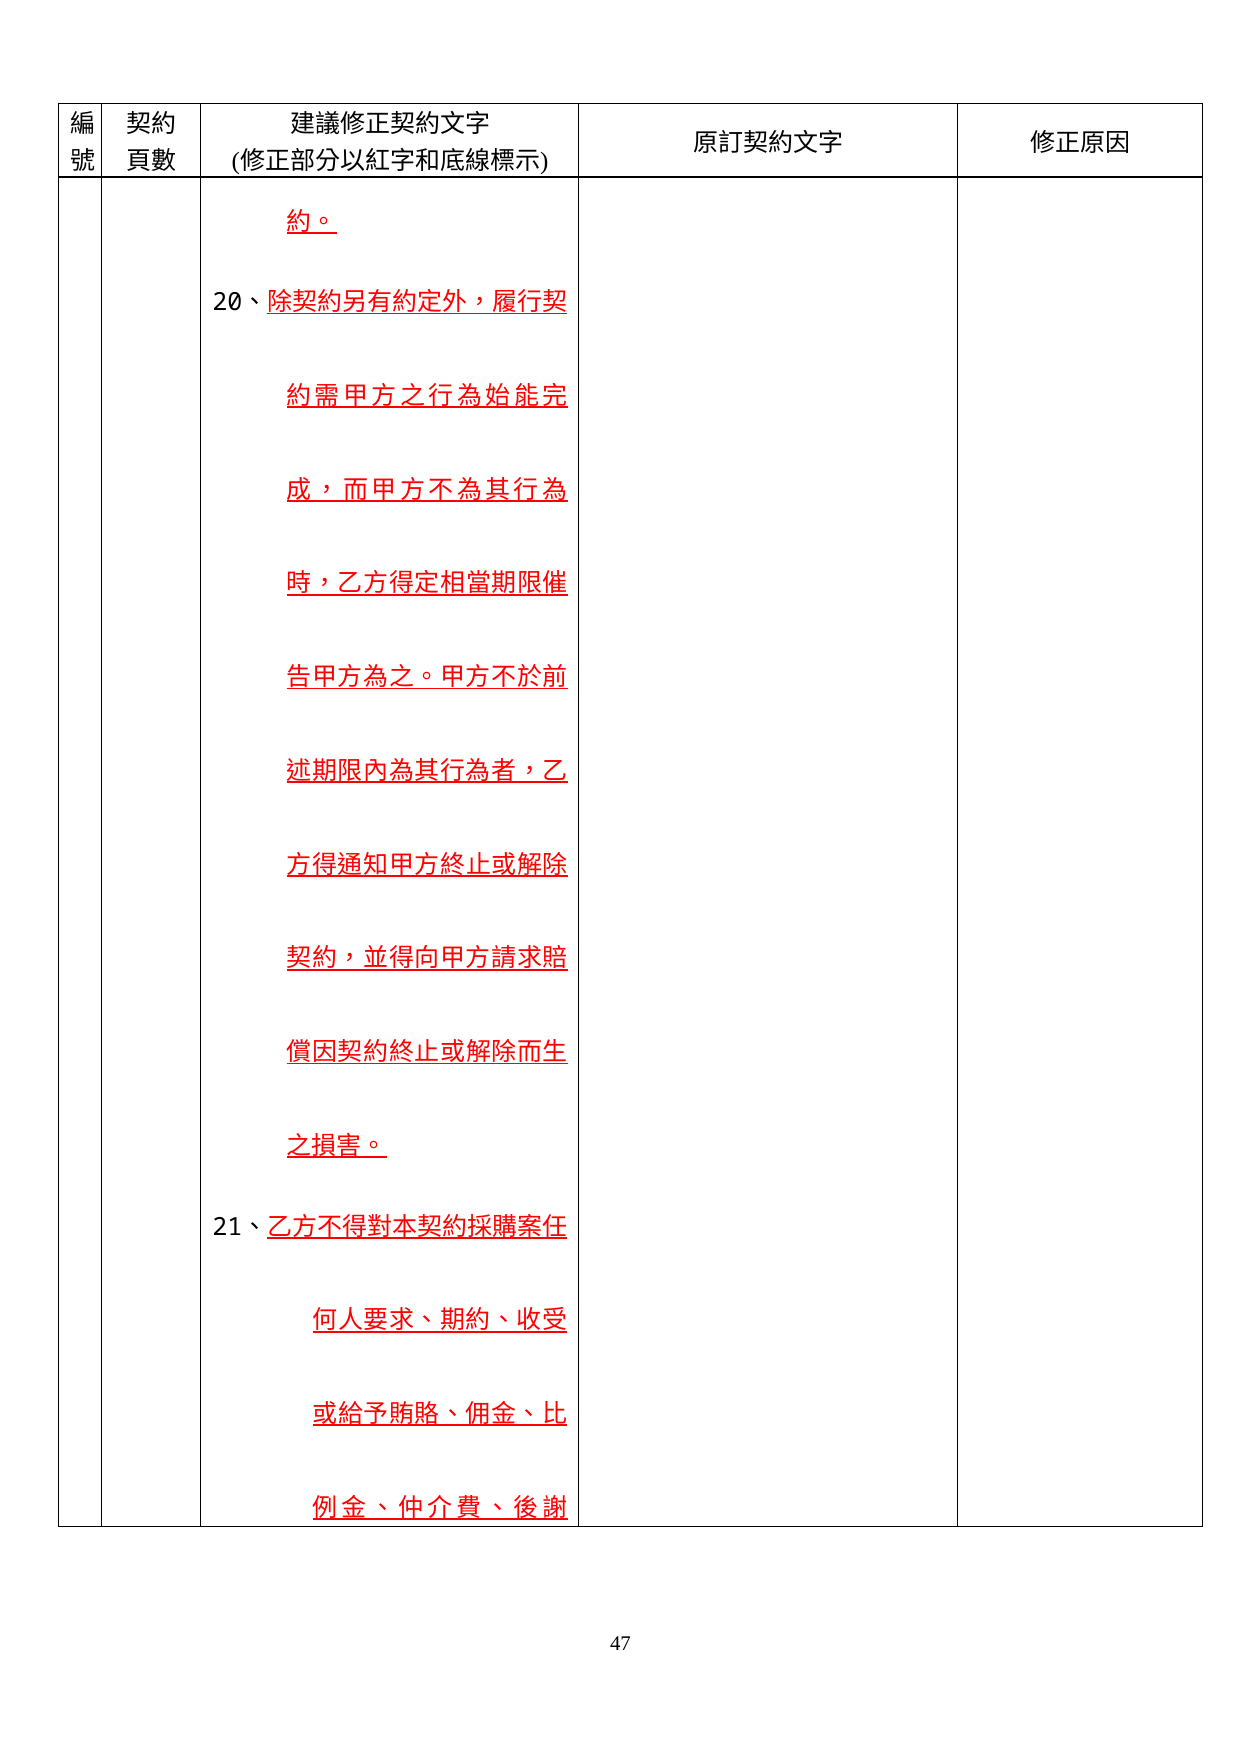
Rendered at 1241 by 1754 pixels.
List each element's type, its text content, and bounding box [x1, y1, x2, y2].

table_cell 第17條第4-22款 乙方違反政府採購法第101條第1項各款規定者，由甲方將事實及理由通知乙方，並附記未提出異議者，刊登政府採購公報。乙方之履約連帶保證廠商經甲方通知履行連帶保證責任者，亦適用前項規定。 甲方未通知乙方終止或解除契約者，乙方仍應依契約規定繼續履約。 契約經依規定或因可歸責於乙方之事由致終止或解除者，甲方得依其所認定之適當方式，自行或洽其他廠商完成被終止或解除之契約；其所增加之費用及損失，由乙方負擔。無洽其他廠商完成之必要者，得扣減或追償契約價金，不發還保證金。機關有損失者亦同。 依前款規定終止契約者，乙方於接獲甲方通知前已完成且可使用之履約標的，依契約價金給付；僅部分完成尚未能使用之履約標的，甲方得擇下列方式之一洽乙方為之： 繼續予以完成，依契約價金給付。 停止製造、供應或施作。但給付乙方已發生之製造、供應或施作費用及合理之利潤。 非因政策變更而有終止或解除契約必要者，準用前2款規定。 乙方未依契約規定履約者，甲方得隨時通知乙方部分或全部暫停執行，至情況改正後方准恢復履約。乙方不得就暫停執行請求延長履約期限或增加契約價金。 因非可歸責於乙方之情形，甲方通知乙方部分或全部暫停執行，得補償乙方因此而增加之必要費用，並應視情形酌予延長履約期限。但暫停執行期間累計逾6個月(甲方得於招標時載明其他期間)者，乙方得通知甲方終止或解除部分或全部契約。 乙方違反政府採購法第59條第1項之規定或對甲方人員或受甲方委託之乙方人員給予期約、賄賂、佣金、比例金、仲介費、後謝金、回扣、餽贈、招待或其他不正利益者，甲方得終止或解除契約，並將二倍之不正利益自契約價款中扣除。未能扣除者，通知乙方限期給付之。乙方商之分包廠商有前項情形者，亦同。 非可歸責乙方之契約終止或解除及暫停執行： 契約因政策變更，乙方依契約繼續履行反而不符公共利益者，甲方得報經上級機關核准，終止或解除部分或全部契約，並補償乙方因此所受之損害。但不包含所失利益。 依前目約定終止契約者，乙方於接獲甲方通知前已完成且可使用之履約標的，依契約價金給付；僅部分完成尚未能使用之履約標的，甲方得擇下列方式之一洽廠商為之： 繼續予以完成，依契約價金給付。 停止相關作業。但應給付乙方已完成作業之相關費用。 非因政策變更而有終止或解除契約必要者，準用前項規定。 因非可歸責於乙方之情形，甲方通知乙方部分或全部暫停執行，得補償乙方因此而增加之必要費用，並應視情形酌予延長履約期限。但暫停執行期間累計逾六個月者，乙方得通知甲方終止或解除部分或全部契約。 因可歸責於甲方之情形，甲方通知乙方部分或全部暫停執行： 致乙方未能依時履約者，乙方得依第7條第5款規定，申請展延履約期限；因此而增加之必要費用（例如但不限於管理費），由甲方負擔。 暫停執行期間累計逾＿個月（由甲方於招標時合理訂定，如未填寫，則為2個月）者，甲方應先支付已依乙方指示由甲方取得所有權之履約標的之價金。 暫停執行期間累計逾＿個月（由甲方於招標時合理訂定，如未填寫，則為6個月）者，乙方得通知甲方終止或解除部分或全部契約，並得向甲方請求賠償因契約終止或解除而生之損害。因可歸責於甲方之情形無法開始履約者，亦同。 （五）因非可歸責於乙方之事由，甲方有延遲付款之情形： 乙方得向甲方請求加計年息＿%（由甲方於招標時合理訂定，如未填寫，則依甲方簽約日中華郵政股份有限公司牌告一年期郵政定期儲金機動利率）之遲延利息。 乙方得於通知甲方＿個月後（由甲方於招標時合理訂定，如未填寫，則為1個月）暫停或減緩履約進度、依第7條第5款規定，申請展延履約期限；乙方因此增加之必要費用，由甲方負擔。 延遲付款達＿個月（由甲方於招標時合理訂定，如未填寫，則為3個月）者，乙方得通知甲方終止或解除部分或全部契約，並得向甲方請求賠償因契約終止或解除而生之損害。 甲方未依前款規定終止或解除契約者，乙方仍須依契約規定繼續履約。 契約依規定終止或解除者，甲方得依其所認定之適當方式，自行或洽其他乙方完成被終止或解除之契約；其所增加之費用，由乙方負擔。 契約因政策變更，乙方依契約繼續履行反而不符公共利益者，甲方得報經上級機關核准，終止或解除契約，並補償乙方因此所生之損失，但不包括乙方所失之利益。 如須終止或解除契約者，甲方得依契約載明之地址，向乙方郵寄解除或終止契約之通知。如無法送達者，甲方得不經解除或終止本契約之程序，即可依投標須知通知保留議約權之乙方逕行議約，續辦乙方依契約應完成之工作。 甲方員生因食用乙方供應之餐食，致發生食品中毒或其他意外事件，乙方負責人應以最短時間趕往現場及醫院，會同相關人員負責處理護送、醫療、復原等事項及一切費用，並承擔法律上之一切責任。 乙方違反採購法第65條相關規定，將本契約中應自行履行之全部或其主要部分由其他乙方代為履行，甲方得依採購法第66條規定解除契約、終止契約或沒收保證金，並得要求損害賠償。轉包廠商與得標乙方對甲方負連帶履行及賠償責任。再轉包者，亦同。 因契約規定不可抗力之事由，致全部契約暫停執行，暫停執行期間持續逾＿個月（由甲方於招標時合理訂定，如未填寫，則為3個月）或累計逾＿個月（由甲方於招標時合理訂定，如未填寫，則為6個月）者，契約之一方得通知他方終止或解除契約。 除契約另有約定外，履行契約需甲方之行為始能完成，而甲方不為其行為時，乙方得定相當期限催告甲方為之。甲方不於前述期限內為其行為者，乙方得通知甲方終止或解除契約，並得向甲方請求賠償因契約終止或解除而生之損害。 乙方不得對本契約採購案任何人要求、期約、收受或給予賄賂、佣金、比例金、仲介費、後謝金、回扣、餽贈、招待或其他不正利益。分包廠商亦同。違反規定者，甲方得終止或解除契約，並將2倍之不正利益自契約價款中扣除。未能扣除者，通知乙方限期給付之。 二十二、本契約終止時，自終止之日起，雙方之權利義務即消滅。契約解除時，溯及契約生效日消滅。雙方並互負保密義務。 [201, 178, 578, 1526]
table_cell [59, 178, 101, 1526]
table_cell 第17條第4-22款 四、甲方未依前款規定通知乙方終止或解除契約者，乙方仍應依契約規定繼續履約。 五、契約經依前款規定或因可歸責於乙方之事由致終止或解除者，甲方得依其所認定之適當方式，自行或洽其他廠商完成被終止或解除之契約；其所增加之費用及損失，由乙方負擔。無洽其廠商完成之必要者，得扣減或追償契約價金，不發還保證金。甲方有損失者亦同。 六、契約因政策變更，乙方依契約繼續履行反而不符公共利益者，甲方得報經上級機關核准，終止或解除部分或全部契約，並與乙方協議補償乙方因此所生之損失。但不包含所失利益。 七、依前款規定終止契約者，乙方於接獲甲方通知前已完成且可使用之履約標的，依契約價金給付；僅部分完成尚未能使用之履約標的，甲方得擇下列方式之一洽乙方為之： 繼續予以完成，依契約價金給付。 停止製造、供應或施作。但給付乙方已發生之製造、供應或施作費用及合理之利潤。 八、非因政策變更而有終止或解除契約必要者，準用前2款規定。 九、乙方未依契約規定履約者，甲方得隨時通知乙方部分或全部暫停執行，至情況改正後方准恢復履約。乙方不得就暫停執行請求延長履約期限或增加契約價金。 十、因可歸責於甲方之情形，甲方通知乙方部分或全部暫停執行： 致乙方未能依時履約者，乙方得依第7條第6款規定，申請展延履約期限；因此而增加之必要費用（例如但不限於管理費），由甲方負擔。 暫停執行期間累計逾＿個月（由甲方於招標時合理訂定，如未填寫，則為2個月）者，甲方應先支付已依甲方指示由甲方取得所有權之履約標的之價金。 暫停執行期間累計逾＿個月（由甲方於招標時合理訂定，如未填寫，則為6個月）者，乙方得通知甲方終止或解除部分或全部契約，並得向甲方請求賠償因契約終止或解除而生之損害。因可歸責於甲方之情形無法開始履約者，亦同。 十ㄧ、因非可歸責於乙方之情形，甲方通知乙方部分或全部暫停執行，得補償乙方因此而增加之必要費用，並應視情形酌予延長履約期限。但暫停執行期間累計逾六個月者，乙方得通知甲方終止或解除部分或全部契約。 十二、除契約另有約定外，履行契約需甲方之行為始能完成，而甲方不為其行為時，乙方得定相當期限催告甲方為之。甲方不於前述期限內為其行為者，乙方得通知甲方終止或解除契約，並得向甲方請求賠償因契約終止或解除而生之損害。 十三、因契約規定不可抗力之事由，致全部契約暫停執行，暫停執行期間持續逾＿個月（由甲方於招標時合理訂定，如未填寫，則為3個月）或累計逾＿個月（由甲方於招標時合理訂定，如未填寫，則為6個月）者，契約之一方得通知他方終止或解除契約。 十四、乙方不得對本契約採購案任何人要求、期約、收受或給予賄賂、佣金、比例金、仲介費、後謝金、回扣、餽贈、招待或其他不正利益。分包廠商亦同。違反規定者，甲方得終止或解除契約，並將2倍之不正利益自契約價款中扣除。未能扣除者，通知乙方限期給付之。 十五、本契約終止時，自終止之日起，雙方之權利義務即消滅。契約解除時，溯及契約生效日消滅。雙方並互負保密義務。 [579, 178, 957, 1526]
table_cell [958, 178, 1202, 1526]
table_header 編號 [59, 104, 101, 176]
table_header 原訂契約文字 [579, 104, 957, 176]
table_header 建議修正契約文字 (修正部分以紅字和底線標示) [201, 104, 578, 176]
table_cell [102, 178, 200, 1526]
table_header 修正原因 [958, 104, 1202, 176]
table_header 契約 頁數 [102, 104, 200, 176]
